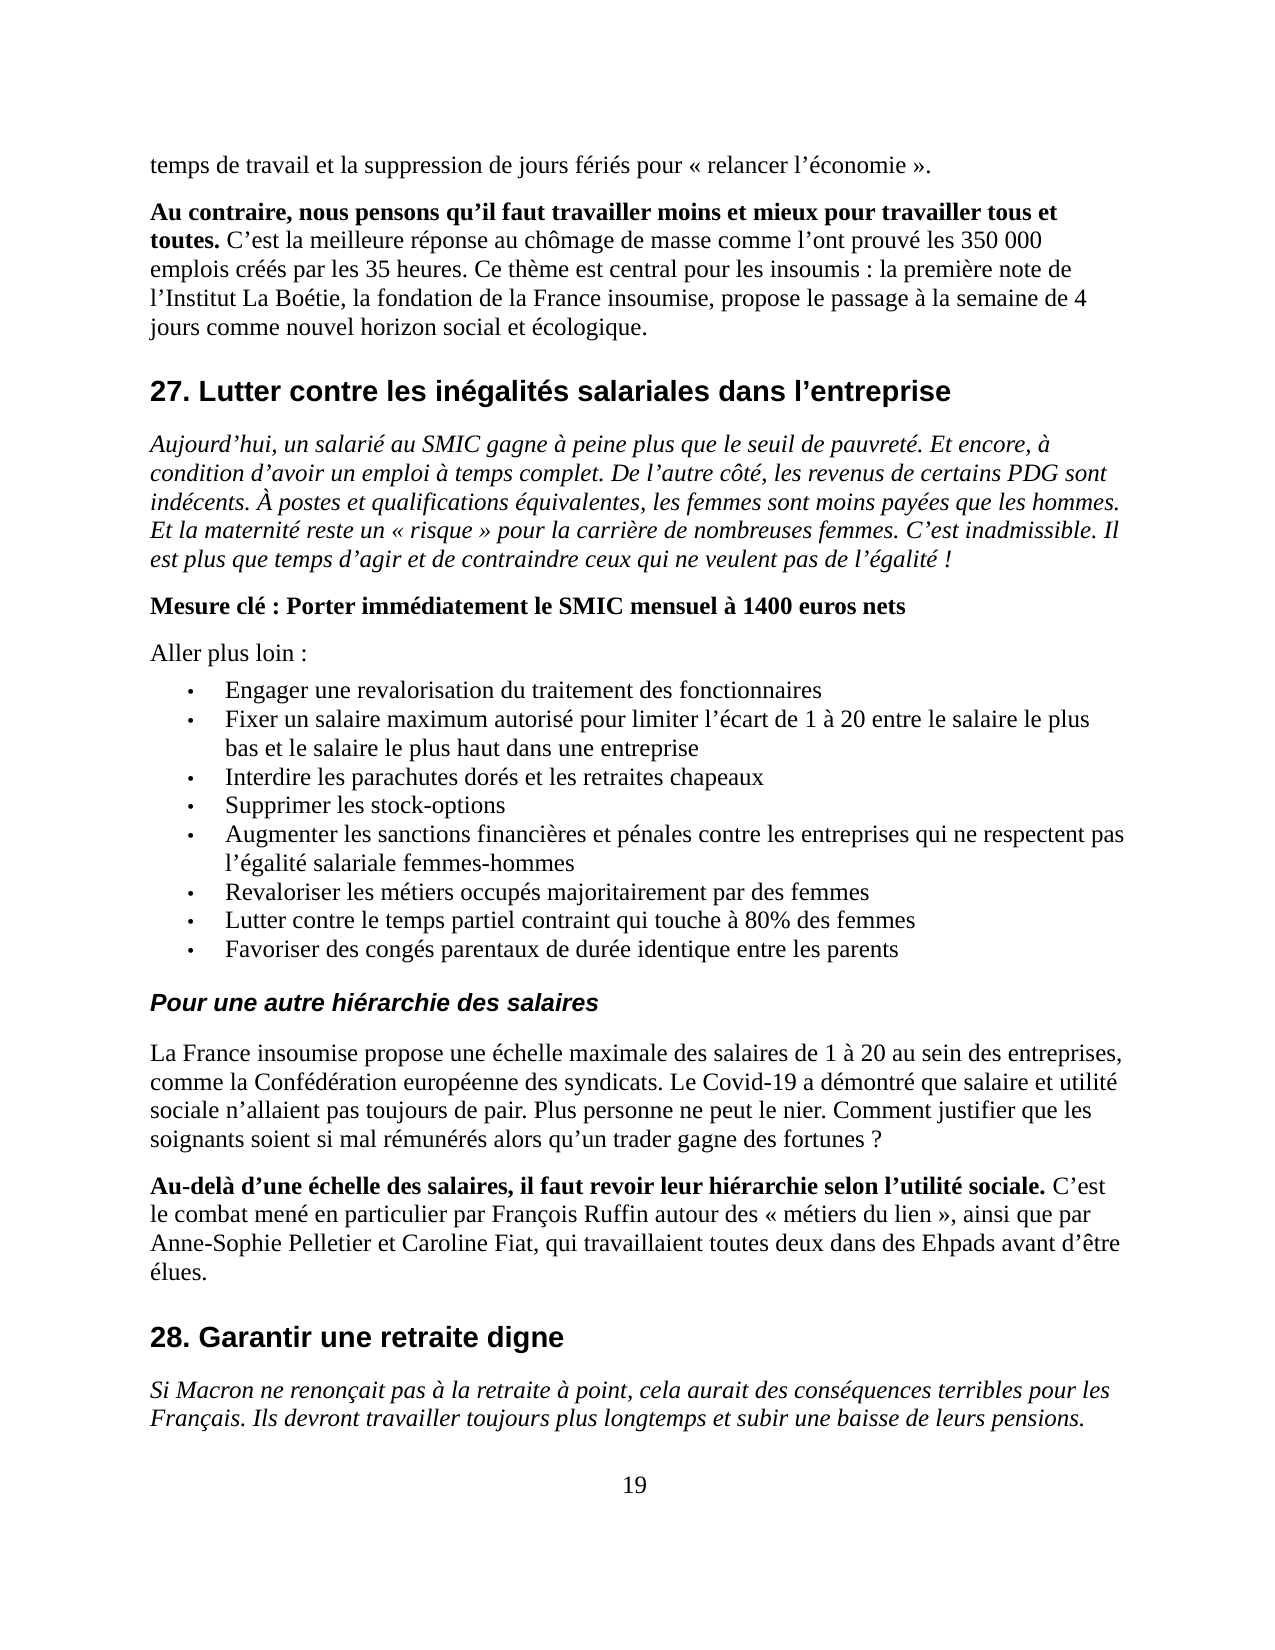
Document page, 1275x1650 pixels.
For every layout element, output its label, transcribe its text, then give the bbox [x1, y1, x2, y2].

text temps de travail et la suppression de jours fériés pour « relancer l’économie ». [150, 150, 1125, 179]
text Au contraire, nous pensons qu’il faut travailler moins et mieux pour travailler tous et toutes. C’est la meilleure réponse au chômage de masse comme l’ont prouvé les 350 000 emplois créés par les 35 heures. Ce thème est central pour les insoumis : la première note de l’Institut La Boétie, la fondation de la France insoumise, propose le passage à la semaine de 4 jours comme nouvel horizon social et écologique. [150, 197, 1125, 340]
subtitle Pour une autre hiérarchie des salaires [150, 988, 1125, 1016]
list Engager une revalorisation du traitement des fonctionnaires [187, 675, 1125, 704]
list Lutter contre le temps partiel contraint qui touche à 80% des femmes [187, 905, 1125, 934]
list Augmenter les sanctions financières et pénales contre les entreprises qui ne respectent pas l’égalité salariale femmes-hommes [187, 819, 1125, 877]
list Supprimer les stock-options [187, 790, 1125, 819]
subtitle 28. Garantir une retraite digne [150, 1320, 1125, 1353]
list Revaloriser les métiers occupés majoritairement par des femmes [187, 877, 1125, 905]
list Fixer un salaire maximum autorisé pour limiter l’écart de 1 à 20 entre le salaire le plus bas et le salaire le plus haut dans une entreprise [187, 704, 1125, 762]
text Aller plus loin : [150, 638, 1125, 666]
list Interdire les parachutes dorés et les retraites chapeaux [187, 762, 1125, 790]
text Aujourd’hui, un salarié au SMIC gagne à peine plus que le seuil de pauvreté. Et encore, à condition d’avoir un emploi à temps complet. De l’autre côté, les revenus de certains PDG sont indécents. À postes et qualifications équivalentes, les femmes sont moins payées que les hommes. Et la maternité reste un « risque » pour la carrière de nombreuses femmes. C’est inadmissible. Il est plus que temps d’agir et de contraindre ceux qui ne veulent pas de l’égalité ! [150, 429, 1125, 573]
text Mesure clé : Porter immédiatement le SMIC mensuel à 1400 euros nets [150, 591, 1125, 620]
list Favoriser des congés parentaux de durée identique entre les parents [187, 934, 1125, 963]
text Au-delà d’une échelle des salaires, il faut revoir leur hiérarchie selon l’utilité sociale. C’est le combat mené en particulier par François Ruffin autour des « métiers du lien », ainsi que par Anne-Sophie Pelletier et Caroline Fiat, qui travaillaient toutes deux dans des Ehpads avant d’être élues. [150, 1171, 1125, 1286]
text La France insoumise propose une échelle maximale des salaires de 1 à 20 au sein des entreprises, comme la Confédération européenne des syndicats. Le Covid-19 a démontré que salaire et utilité sociale n’allaient pas toujours de pair. Plus personne ne peut le nier. Comment justifier que les soignants soient si mal rémunérés alors qu’un trader gagne des fortunes ? [150, 1038, 1125, 1153]
text Si Macron ne renonçait pas à la retraite à point, cela aurait des conséquences terribles pour les Français. Ils devront travailler toujours plus longtemps et subir une baisse de leurs pensions. [150, 1375, 1125, 1432]
subtitle 27. Lutter contre les inégalités salariales dans l’entreprise [150, 374, 1125, 408]
